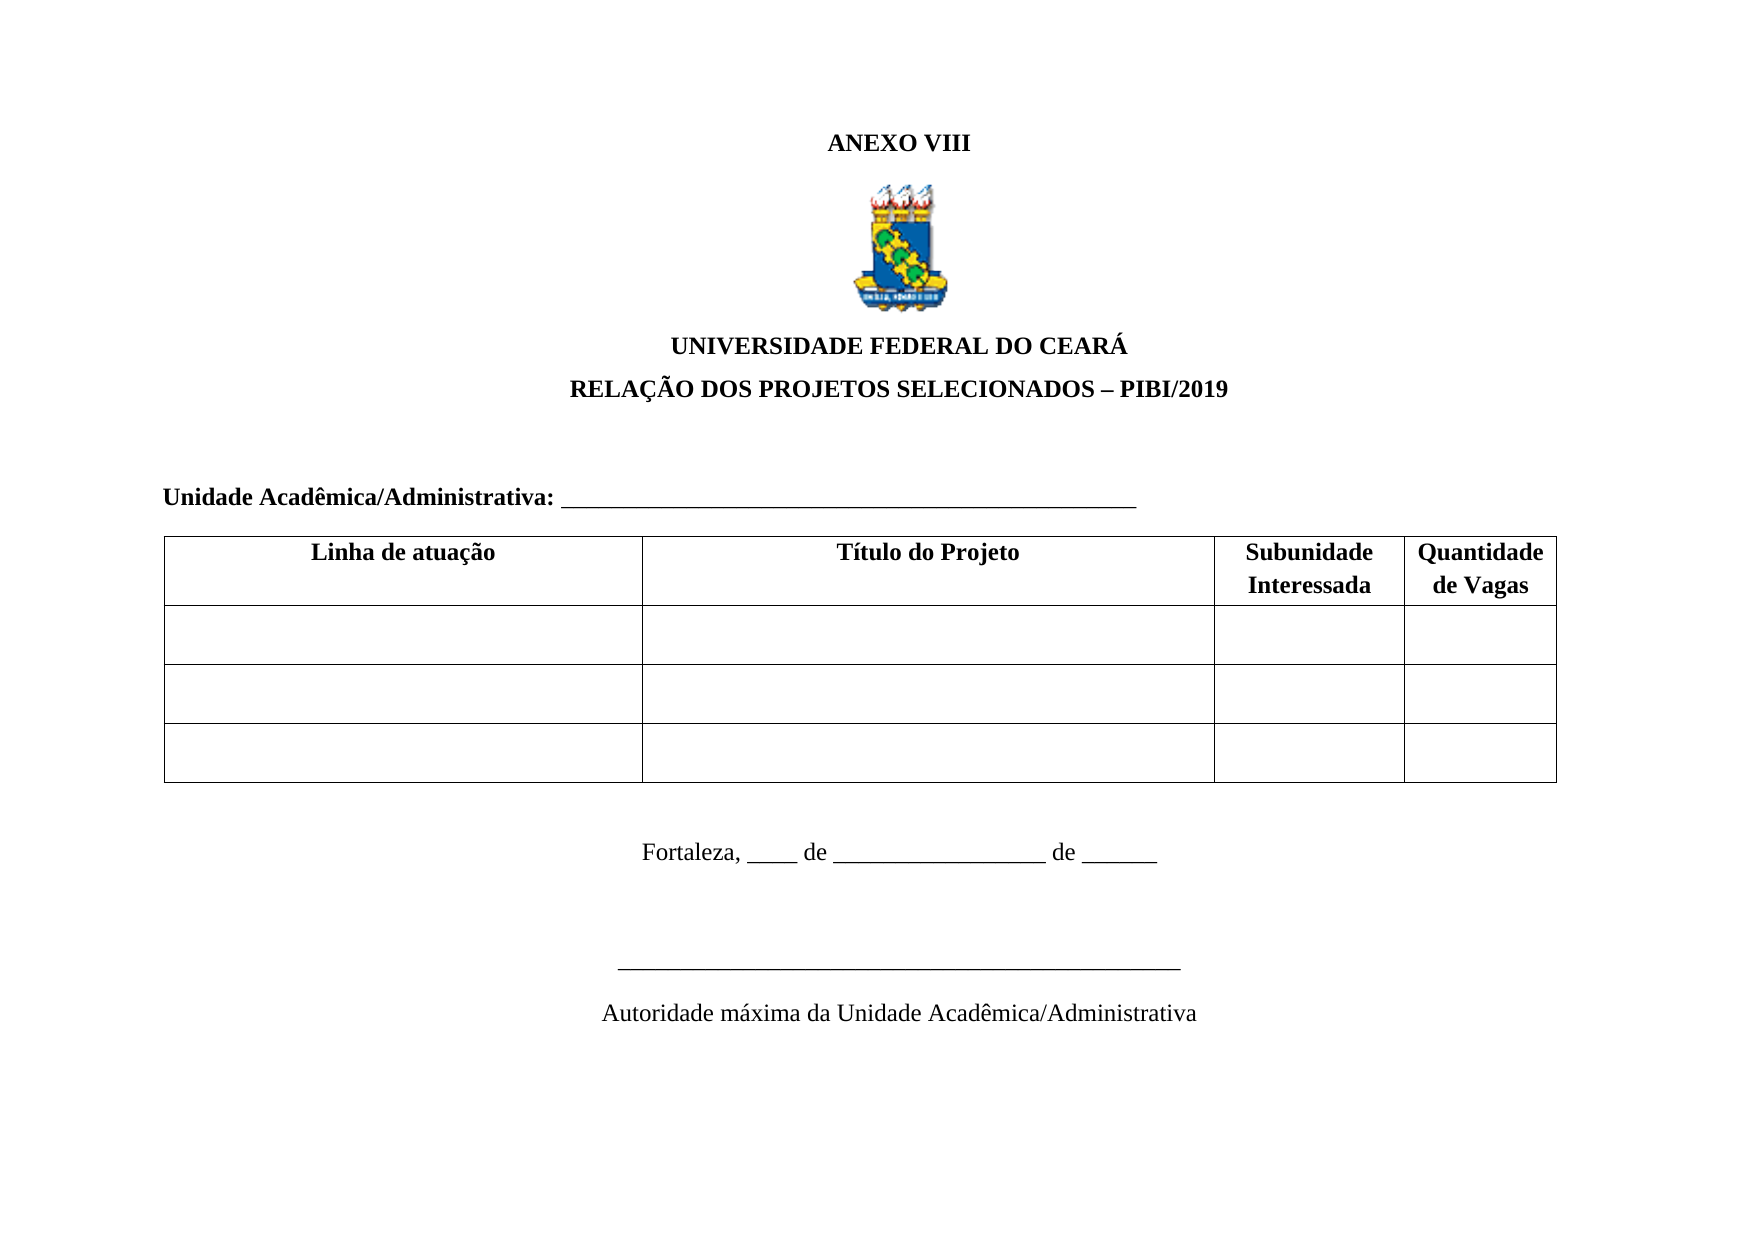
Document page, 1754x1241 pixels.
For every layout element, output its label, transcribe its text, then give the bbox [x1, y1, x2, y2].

table_cell [643, 665, 1214, 723]
text ANEXO VIII [133, 128, 1665, 156]
table_cell [165, 665, 642, 723]
table_cell [1405, 724, 1556, 782]
table_cell [165, 606, 642, 664]
text RELAÇÃO DOS PROJETOS SELECIONADOS – PIBI/2019 [133, 374, 1665, 403]
table_header Subunidade Interessada [1215, 537, 1404, 604]
text Unidade Acadêmica/Administrativa: ______________________________________________ [162, 482, 1665, 511]
table_cell [1405, 606, 1556, 664]
table_cell [1405, 665, 1556, 723]
text Autoridade máxima da Unidade Acadêmica/Administrativa [133, 998, 1665, 1027]
table_cell [1215, 606, 1404, 664]
text UNIVERSIDADE FEDERAL DO CEARÁ [133, 331, 1665, 360]
table_header Quantidade de Vagas [1405, 537, 1556, 604]
text _____________________________________________ [133, 944, 1665, 973]
table_cell [1215, 724, 1404, 782]
table_header Título do Projeto [643, 537, 1214, 604]
text Fortaleza, ____ de _________________ de ______ [133, 837, 1665, 865]
table_cell [643, 724, 1214, 782]
table_cell [643, 606, 1214, 664]
table_header Linha de atuação [165, 537, 642, 604]
table_cell [1215, 665, 1404, 723]
table_cell [165, 724, 642, 782]
